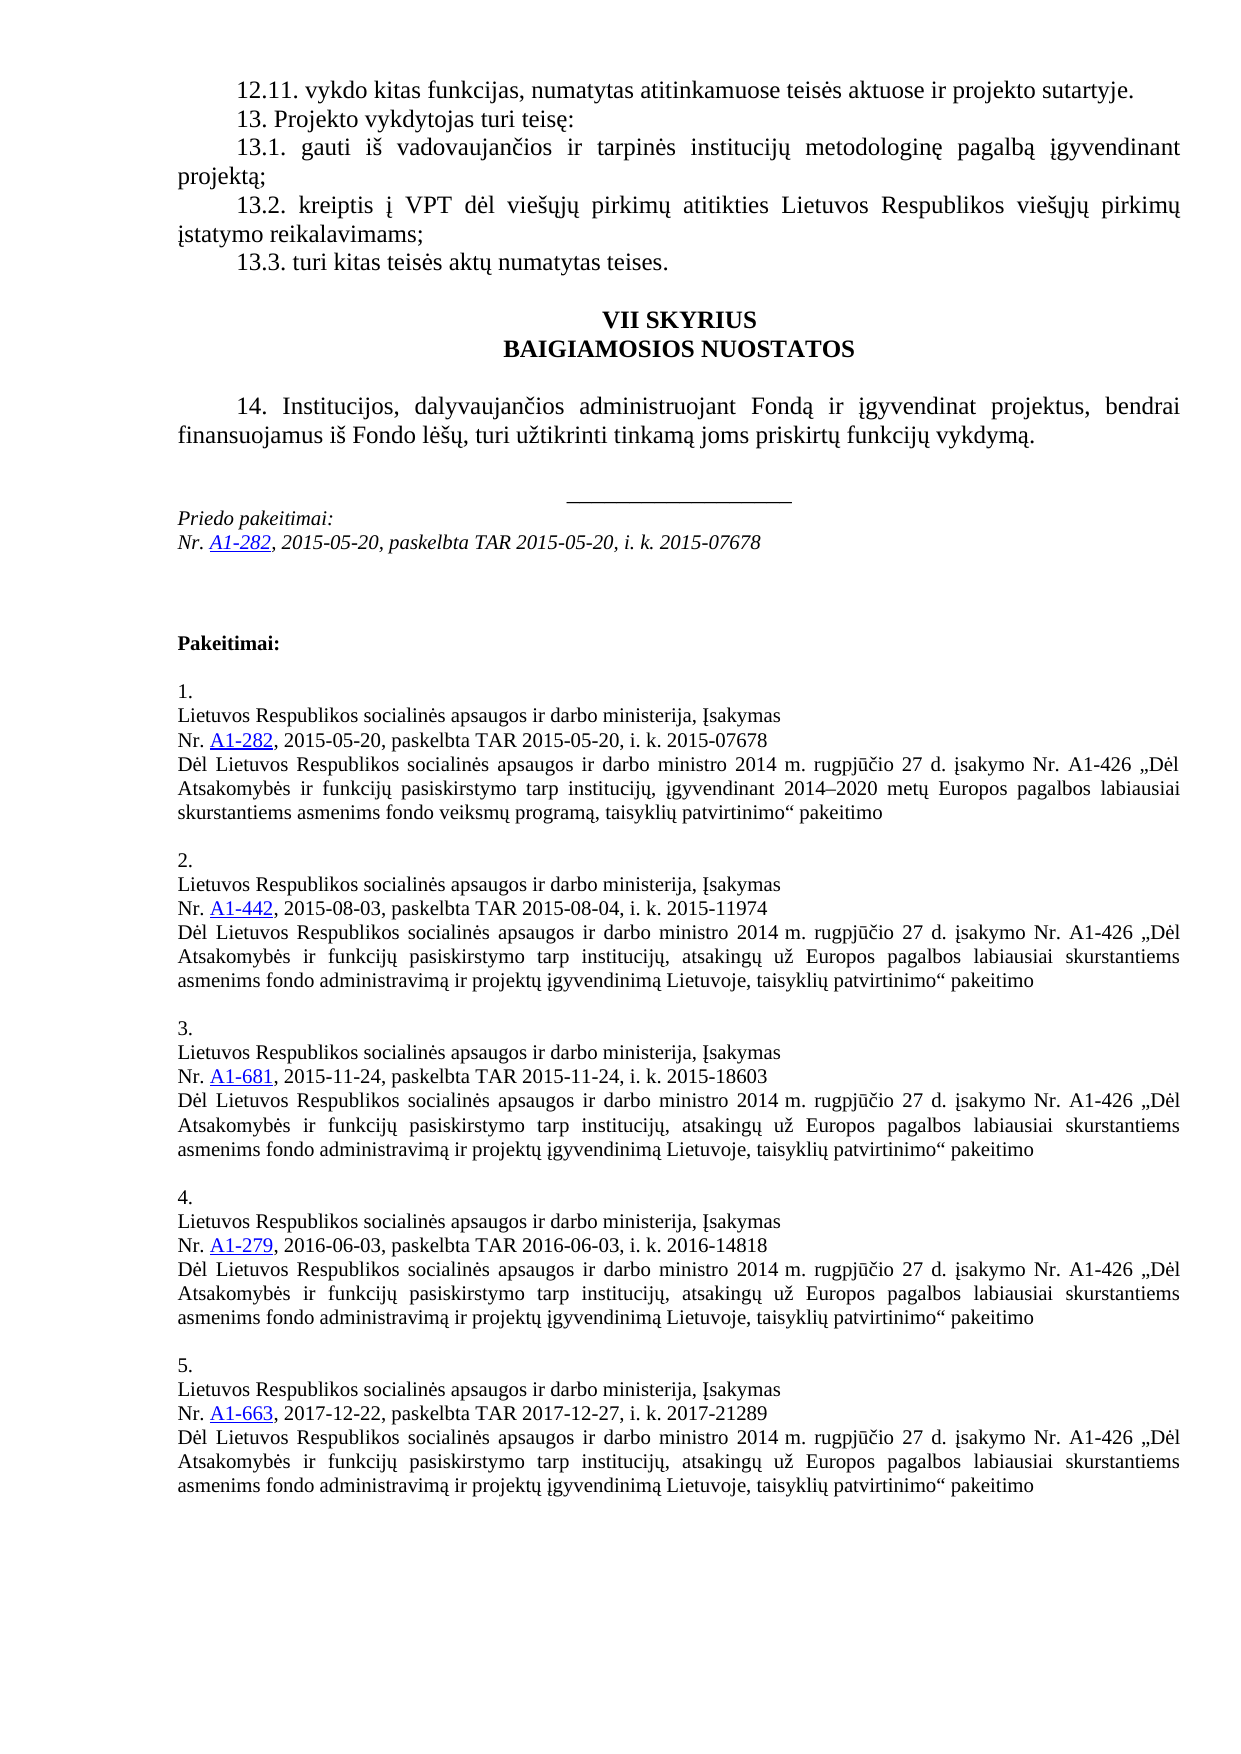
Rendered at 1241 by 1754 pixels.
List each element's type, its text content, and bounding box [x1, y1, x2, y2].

text Nr. A1-663, 2017-12-22, paskelbta TAR 2017-12-27, i. k. 2017-21289 [177, 1401, 1181, 1425]
text Dėl Lietuvos Respublikos socialinės apsaugos ir darbo ministro 2014 m. rugpjūčio 27 d. įsakymo Nr. A1-426 „Dėl Atsakomybės ir funkcijų pasiskirstymo tarp institucijų, įgyvendinant 2014–2020 metų Europos pagalbos labiausiai skurstantiems asmenims fondo veiksmų programą, taisyklių patvirtinimo“ pakeitimo [177, 752, 1181, 824]
text Pakeitimai: [177, 631, 1181, 655]
text 13.2. kreiptis į VPT dėl viešųjų pirkimų atitikties Lietuvos Respublikos viešųjų pirkimų įstatymo reikalavimams; [177, 190, 1181, 247]
text Dėl Lietuvos Respublikos socialinės apsaugos ir darbo ministro 2014 m. rugpjūčio 27 d. įsakymo Nr. A1-426 „Dėl Atsakomybės ir funkcijų pasiskirstymo tarp institucijų, atsakingų už Europos pagalbos labiausiai skurstantiems asmenims fondo administravimą ir projektų įgyvendinimą Lietuvoje, taisyklių patvirtinimo“ pakeitimo [177, 1425, 1181, 1497]
text Lietuvos Respublikos socialinės apsaugos ir darbo ministerija, Įsakymas [177, 1377, 1181, 1401]
text Nr. A1-681, 2015-11-24, paskelbta TAR 2015-11-24, i. k. 2015-18603 [177, 1064, 1181, 1088]
text VII SKYRIUS [177, 305, 1181, 334]
text 13.1. gauti iš vadovaujančios ir tarpinės institucijų metodologinę pagalbą įgyvendinant projektą; [177, 132, 1181, 190]
text 2. [177, 848, 1181, 872]
text 14. Institucijos, dalyvaujančios administruojant Fondą ir įgyvendinat projektus, bendrai finansuojamus iš Fondo lėšų, turi užtikrinti tinkamą joms priskirtų funkcijų vykdymą. [177, 391, 1181, 449]
text Lietuvos Respublikos socialinės apsaugos ir darbo ministerija, Įsakymas [177, 1040, 1181, 1064]
text Nr. A1-282, 2015-05-20, paskelbta TAR 2015-05-20, i. k. 2015-07678 [177, 727, 1181, 752]
text 12.11. vykdo kitas funkcijas, numatytas atitinkamuose teisės aktuose ir projekto sutartyje. [177, 75, 1181, 104]
text 13.3. turi kitas teisės aktų numatytas teises. [177, 247, 1181, 276]
text 1. [177, 679, 1181, 703]
text Lietuvos Respublikos socialinės apsaugos ir darbo ministerija, Įsakymas [177, 1209, 1181, 1233]
text Lietuvos Respublikos socialinės apsaugos ir darbo ministerija, Įsakymas [177, 872, 1181, 896]
text __________________ [177, 477, 1181, 506]
text Dėl Lietuvos Respublikos socialinės apsaugos ir darbo ministro 2014 m. rugpjūčio 27 d. įsakymo Nr. A1-426 „Dėl Atsakomybės ir funkcijų pasiskirstymo tarp institucijų, atsakingų už Europos pagalbos labiausiai skurstantiems asmenims fondo administravimą ir projektų įgyvendinimą Lietuvoje, taisyklių patvirtinimo“ pakeitimo [177, 1257, 1181, 1329]
text Priedo pakeitimai: [177, 506, 1181, 530]
text Lietuvos Respublikos socialinės apsaugos ir darbo ministerija, Įsakymas [177, 703, 1181, 727]
text Dėl Lietuvos Respublikos socialinės apsaugos ir darbo ministro 2014 m. rugpjūčio 27 d. įsakymo Nr. A1-426 „Dėl Atsakomybės ir funkcijų pasiskirstymo tarp institucijų, atsakingų už Europos pagalbos labiausiai skurstantiems asmenims fondo administravimą ir projektų įgyvendinimą Lietuvoje, taisyklių patvirtinimo“ pakeitimo [177, 920, 1181, 992]
text BAIGIAMOSIOS NUOSTATOS [177, 334, 1181, 362]
text 13. Projekto vykdytojas turi teisę: [177, 104, 1181, 132]
text 4. [177, 1185, 1181, 1209]
text 3. [177, 1016, 1181, 1040]
text Nr. A1-279, 2016-06-03, paskelbta TAR 2016-06-03, i. k. 2016-14818 [177, 1233, 1181, 1257]
text 5. [177, 1353, 1181, 1377]
text Nr. A1-282, 2015-05-20, paskelbta TAR 2015-05-20, i. k. 2015-07678 [177, 530, 1181, 554]
text Nr. A1-442, 2015-08-03, paskelbta TAR 2015-08-04, i. k. 2015-11974 [177, 896, 1181, 920]
text Dėl Lietuvos Respublikos socialinės apsaugos ir darbo ministro 2014 m. rugpjūčio 27 d. įsakymo Nr. A1-426 „Dėl Atsakomybės ir funkcijų pasiskirstymo tarp institucijų, atsakingų už Europos pagalbos labiausiai skurstantiems asmenims fondo administravimą ir projektų įgyvendinimą Lietuvoje, taisyklių patvirtinimo“ pakeitimo [177, 1088, 1181, 1161]
